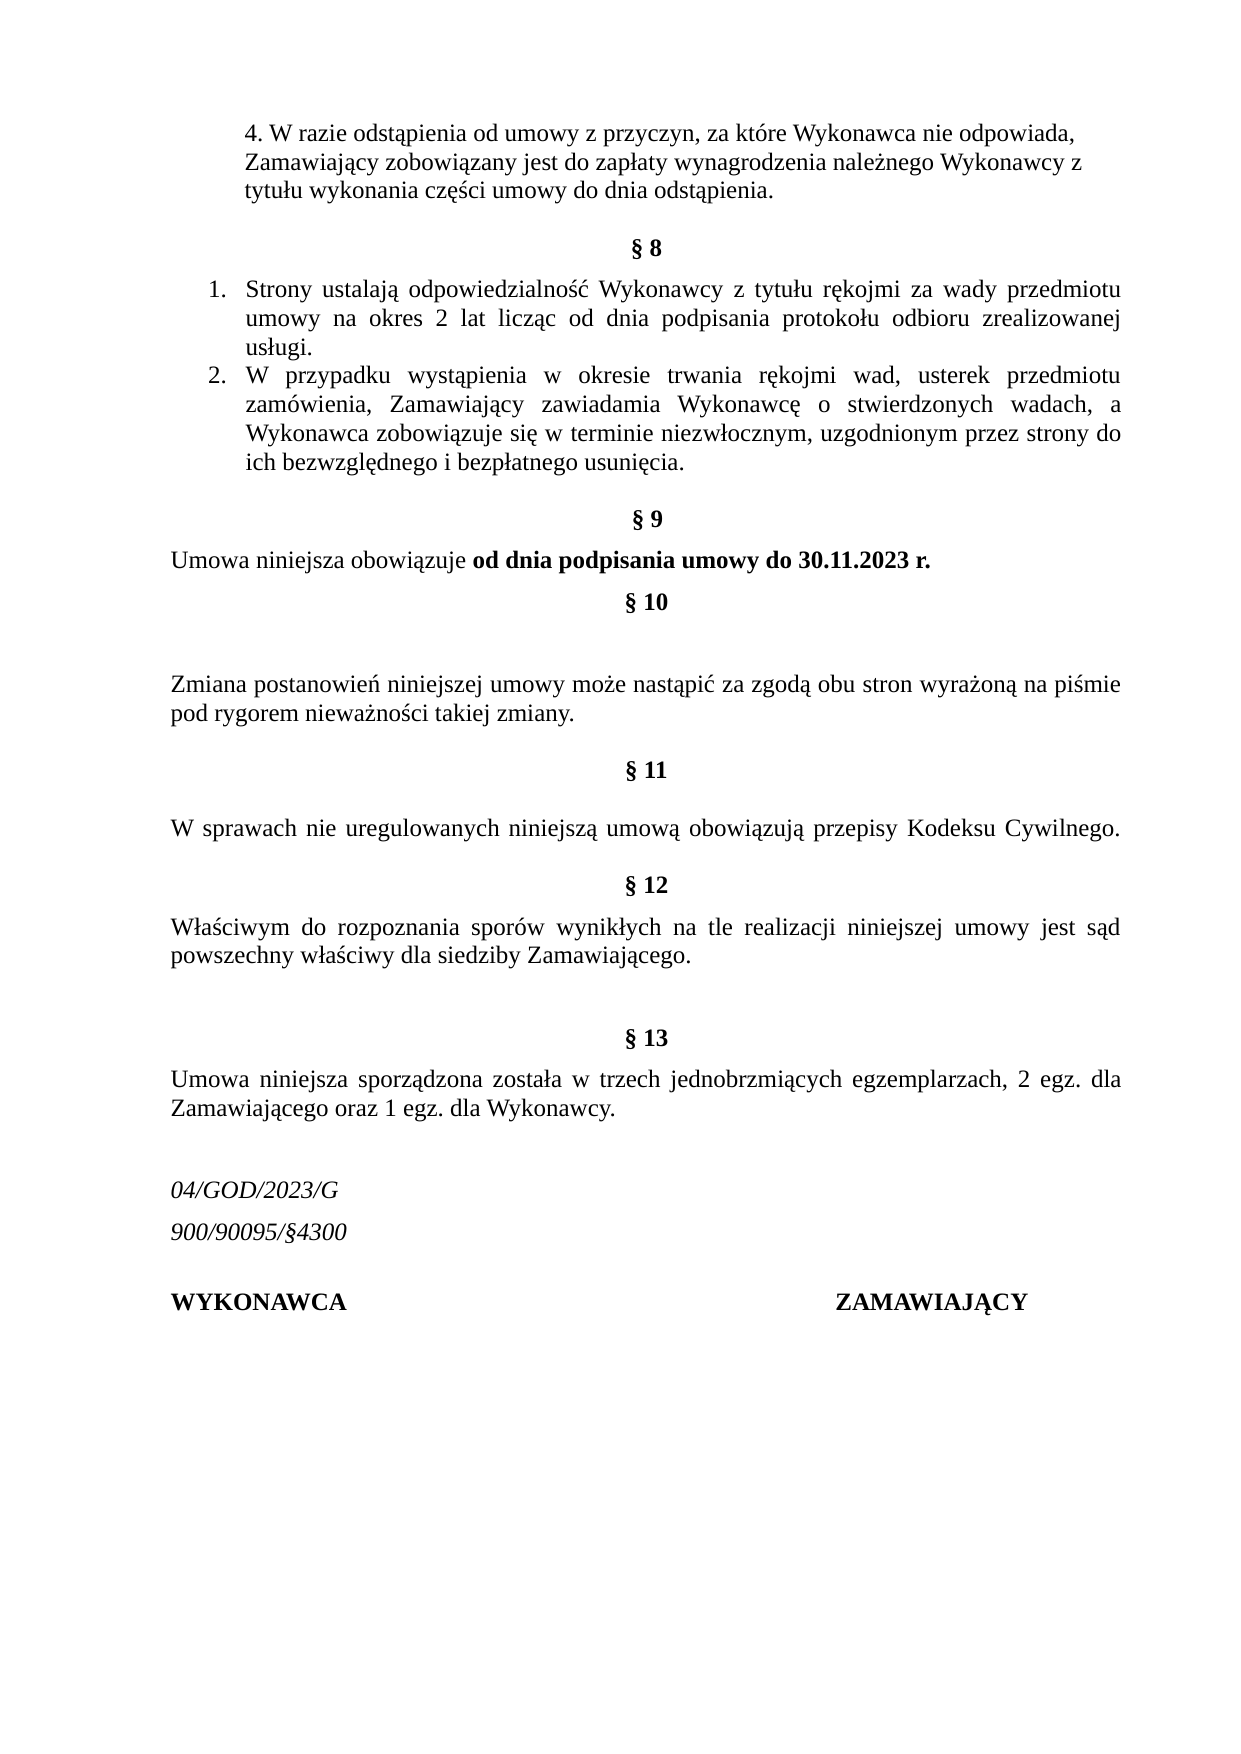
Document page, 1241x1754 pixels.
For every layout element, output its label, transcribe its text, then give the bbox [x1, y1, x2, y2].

text § 10 [170, 587, 1122, 616]
text Zmiana postanowień niniejszej umowy może nastąpić za zgodą obu stron wyrażoną na piśmie pod rygorem nieważności takiej zmiany. [170, 669, 1122, 727]
text § 11 [170, 756, 1122, 784]
text W sprawach nie uregulowanych niniejszą umową obowiązują przepisy Kodeksu Cywilnego. [170, 813, 1122, 871]
text § 12 [170, 871, 1122, 899]
list W przypadku wystąpienia w okresie trwania rękojmi wad, usterek przedmiotu zamówienia, Zamawiający zawiadamia Wykonawcę o stwierdzonych wadach, a Wykonawca zobowiązuje się w terminie niezwłocznym, uzgodnionym przez strony do ich bezwzględnego i bezpłatnego usunięcia. [208, 361, 1122, 476]
text § 9 [0, 504, 1122, 533]
text 04/GOD/2023/G [170, 1176, 1122, 1204]
text WYKONAWCA ZAMAWIAJĄCY [170, 1287, 1122, 1316]
text § 8 [170, 233, 1122, 262]
text Właściwym do rozpoznania sporów wynikłych na tle realizacji niniejszej umowy jest sąd powszechny właściwy dla siedziby Zamawiającego. [170, 912, 1122, 969]
text Umowa niniejsza sporządzona została w trzech jednobrzmiących egzemplarzach, 2 egz. dla Zamawiającego oraz 1 egz. dla Wykonawcy. [170, 1064, 1122, 1122]
text Umowa niniejsza obowiązuje od dnia podpisania umowy do 30.11.2023 r. [170, 546, 1122, 574]
text § 13 [170, 1023, 1122, 1052]
text 4. W razie odstąpienia od umowy z przyczyn, za które Wykonawca nie odpowiada, Zamawiający zobowiązany jest do zapłaty wynagrodzenia należnego Wykonawcy z tytułu wykonania części umowy do dnia odstąpienia. [170, 118, 1122, 204]
list Strony ustalają odpowiedzialność Wykonawcy z tytułu rękojmi za wady przedmiotu umowy na okres 2 lat licząc od dnia podpisania protokołu odbioru zrealizowanej usługi. [208, 274, 1122, 361]
text 900/90095/§4300 [170, 1217, 1122, 1246]
